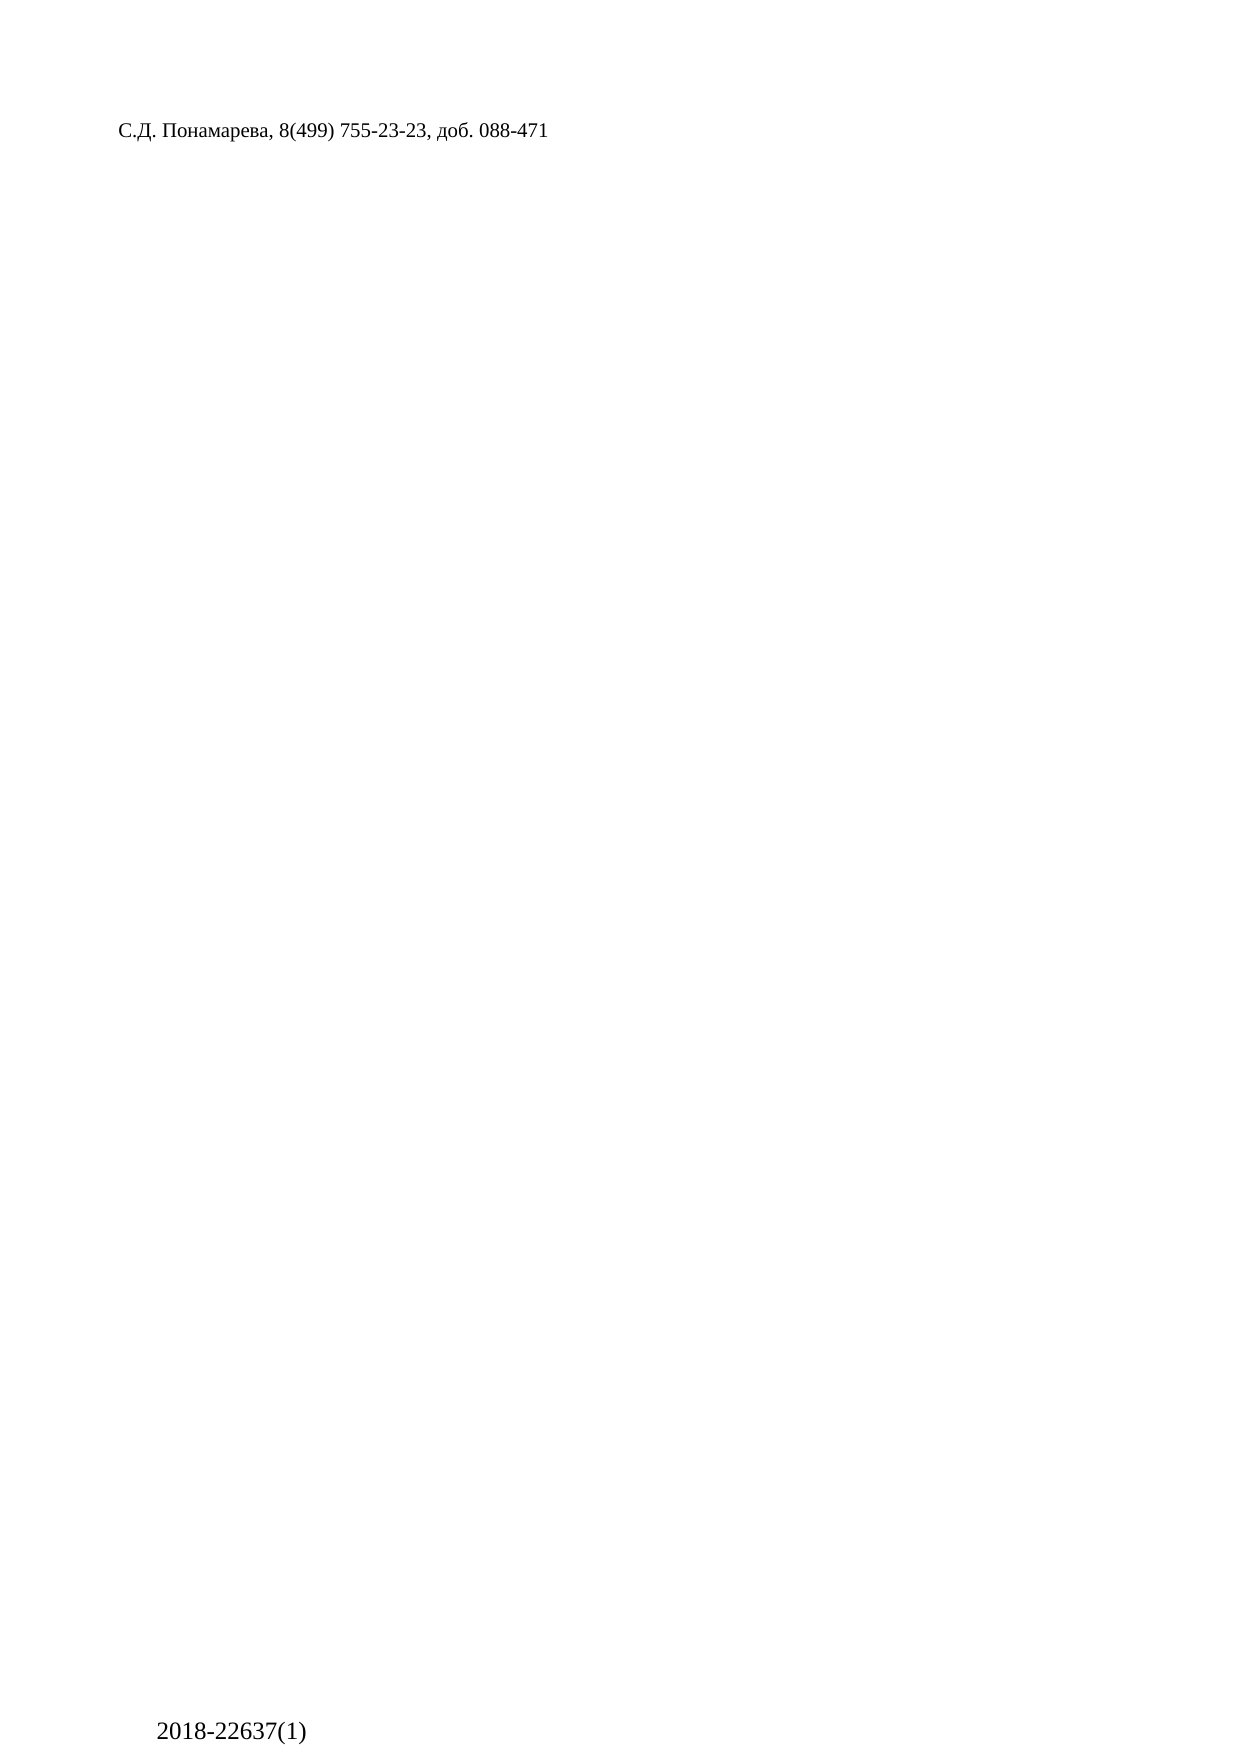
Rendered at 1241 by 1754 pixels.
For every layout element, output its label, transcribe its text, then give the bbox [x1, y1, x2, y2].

text С.Д. Понамарева, 8(499) 755-23-23, доб. 088-471 [118, 118, 1122, 142]
